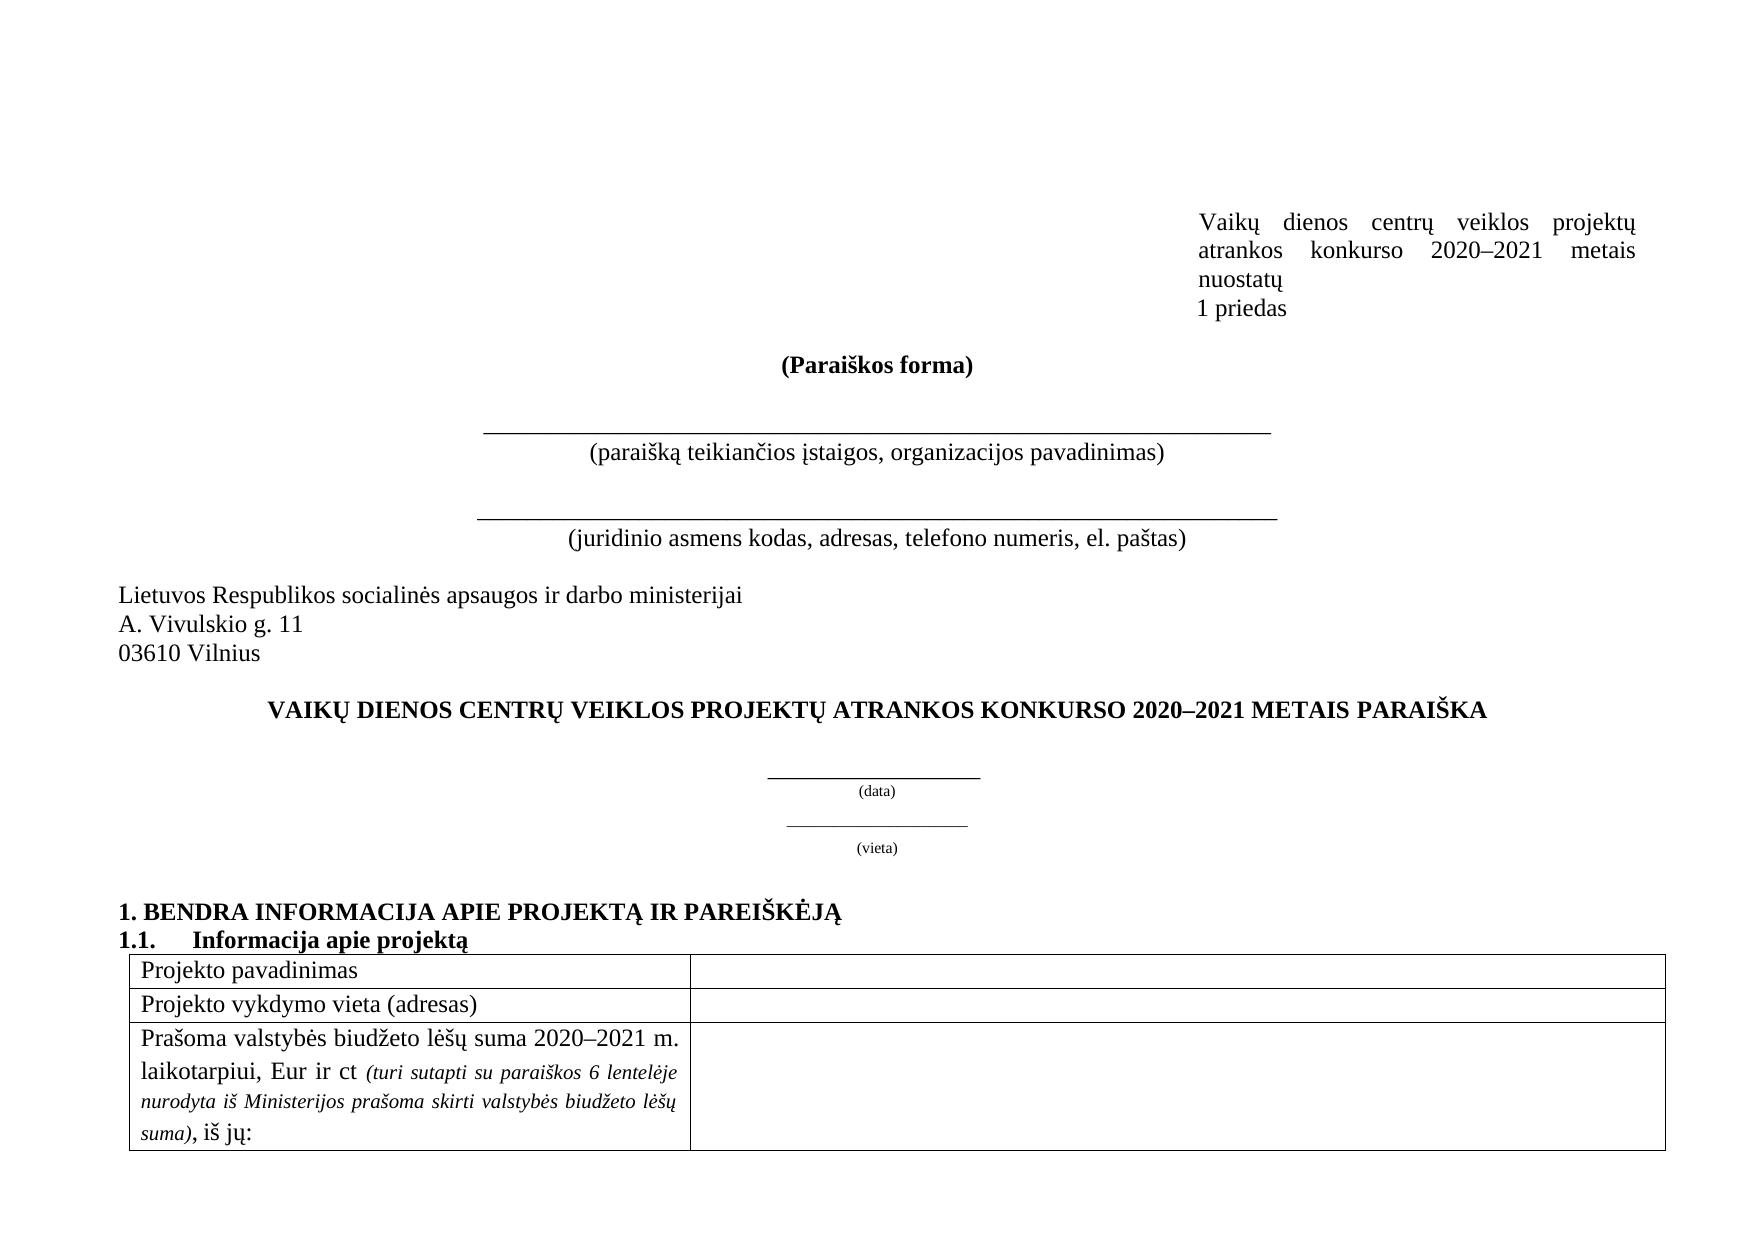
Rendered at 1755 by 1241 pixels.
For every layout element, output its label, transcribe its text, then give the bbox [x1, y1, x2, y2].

text (data) [118, 782, 1636, 810]
text 1.1. Informacija apie projektą [118, 925, 1636, 954]
table_cell Prašoma valstybės biudžeto lėšų suma 2020–2021 m. laikotarpiui, Eur ir ct (turi sutapti su paraiškos 6 lentelėje nurodyta iš Ministerijos prašoma skirti valstybės biudžeto lėšų suma), iš jų: [130, 1023, 690, 1150]
text VAIKŲ DIENOS CENTRŲ VEIKLOS PROJEKTŲ ATRANKOS KONKURSO 2020–2021 METAIS PARAIŠKA [118, 695, 1636, 724]
text (paraišką teikiančios įstaigos, organizacijos pavadinimas) [118, 437, 1636, 465]
text _________________ [118, 753, 1636, 782]
table_cell Projekto vykdymo vieta (adresas) [130, 989, 690, 1022]
text 1 priedas [658, 293, 1636, 322]
text 03610 Vilnius [118, 638, 1636, 667]
text (vieta) [118, 839, 1636, 868]
text ________________________________________________________________ [118, 494, 1636, 523]
table_cell [691, 989, 1665, 1022]
text _______________________ [118, 810, 1636, 839]
text (juridinio asmens kodas, adresas, telefono numeris, el. paštas) [118, 523, 1636, 552]
table_header Projekto pavadinimas [130, 955, 690, 988]
table_header [691, 955, 1665, 988]
text Vaikų dienos centrų veiklos projektų atrankos konkurso 2020–2021 metais nuostatų [1198, 207, 1636, 293]
text A. Vivulskio g. 11 [118, 609, 1636, 638]
text Lietuvos Respublikos socialinės apsaugos ir darbo ministerijai [118, 580, 1636, 609]
text (Paraiškos forma) [118, 350, 1636, 379]
table_cell [691, 1023, 1665, 1150]
text _______________________________________________________________ [118, 408, 1636, 437]
text 1. BENDRA INFORMACIJA APIE PROJEKTĄ IR PAREIŠKĖJĄ [118, 897, 1636, 925]
